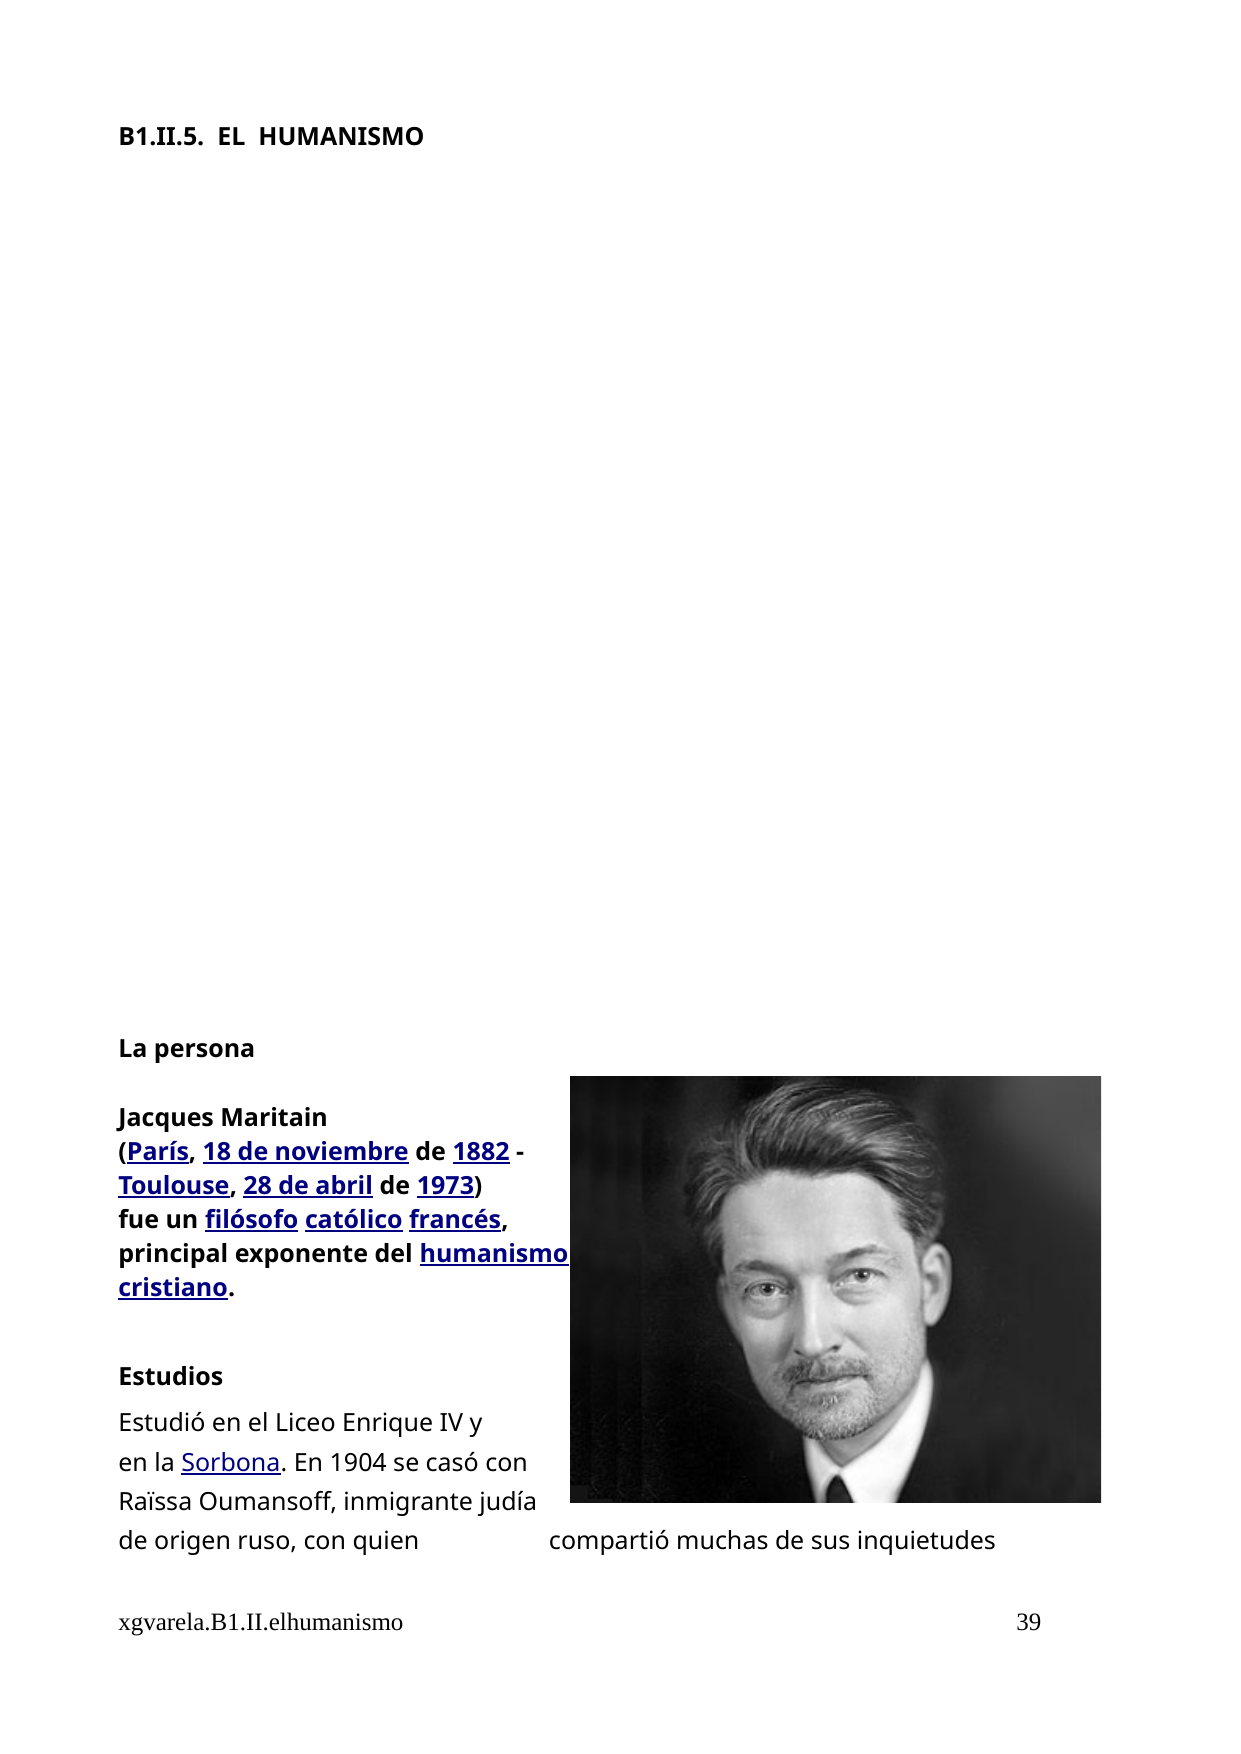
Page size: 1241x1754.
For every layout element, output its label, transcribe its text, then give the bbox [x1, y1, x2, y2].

text Jacques Maritain [118, 1099, 570, 1133]
text fue un filósofo católico francés, principal exponente del humanismo cristiano. [118, 1201, 570, 1303]
text (París, 18 de noviembre de 1882 - Toulouse, 28 de abril de 1973) [118, 1133, 570, 1201]
text [1102, 1201, 1122, 1303]
text [1102, 1133, 1122, 1201]
subtitle [1102, 1358, 1122, 1392]
text La persona [118, 1031, 1122, 1065]
text Estudió en el Liceo Enrique IV y en la Sorbona. En 1904 se casó con Raïssa Oumansoff, inmigrante judía de origen ruso, con quien compartió muchas de sus inquietudes [118, 1405, 1122, 1557]
text [1102, 1099, 1122, 1133]
subtitle Estudios [118, 1358, 570, 1392]
picture [570, 1076, 1102, 1503]
